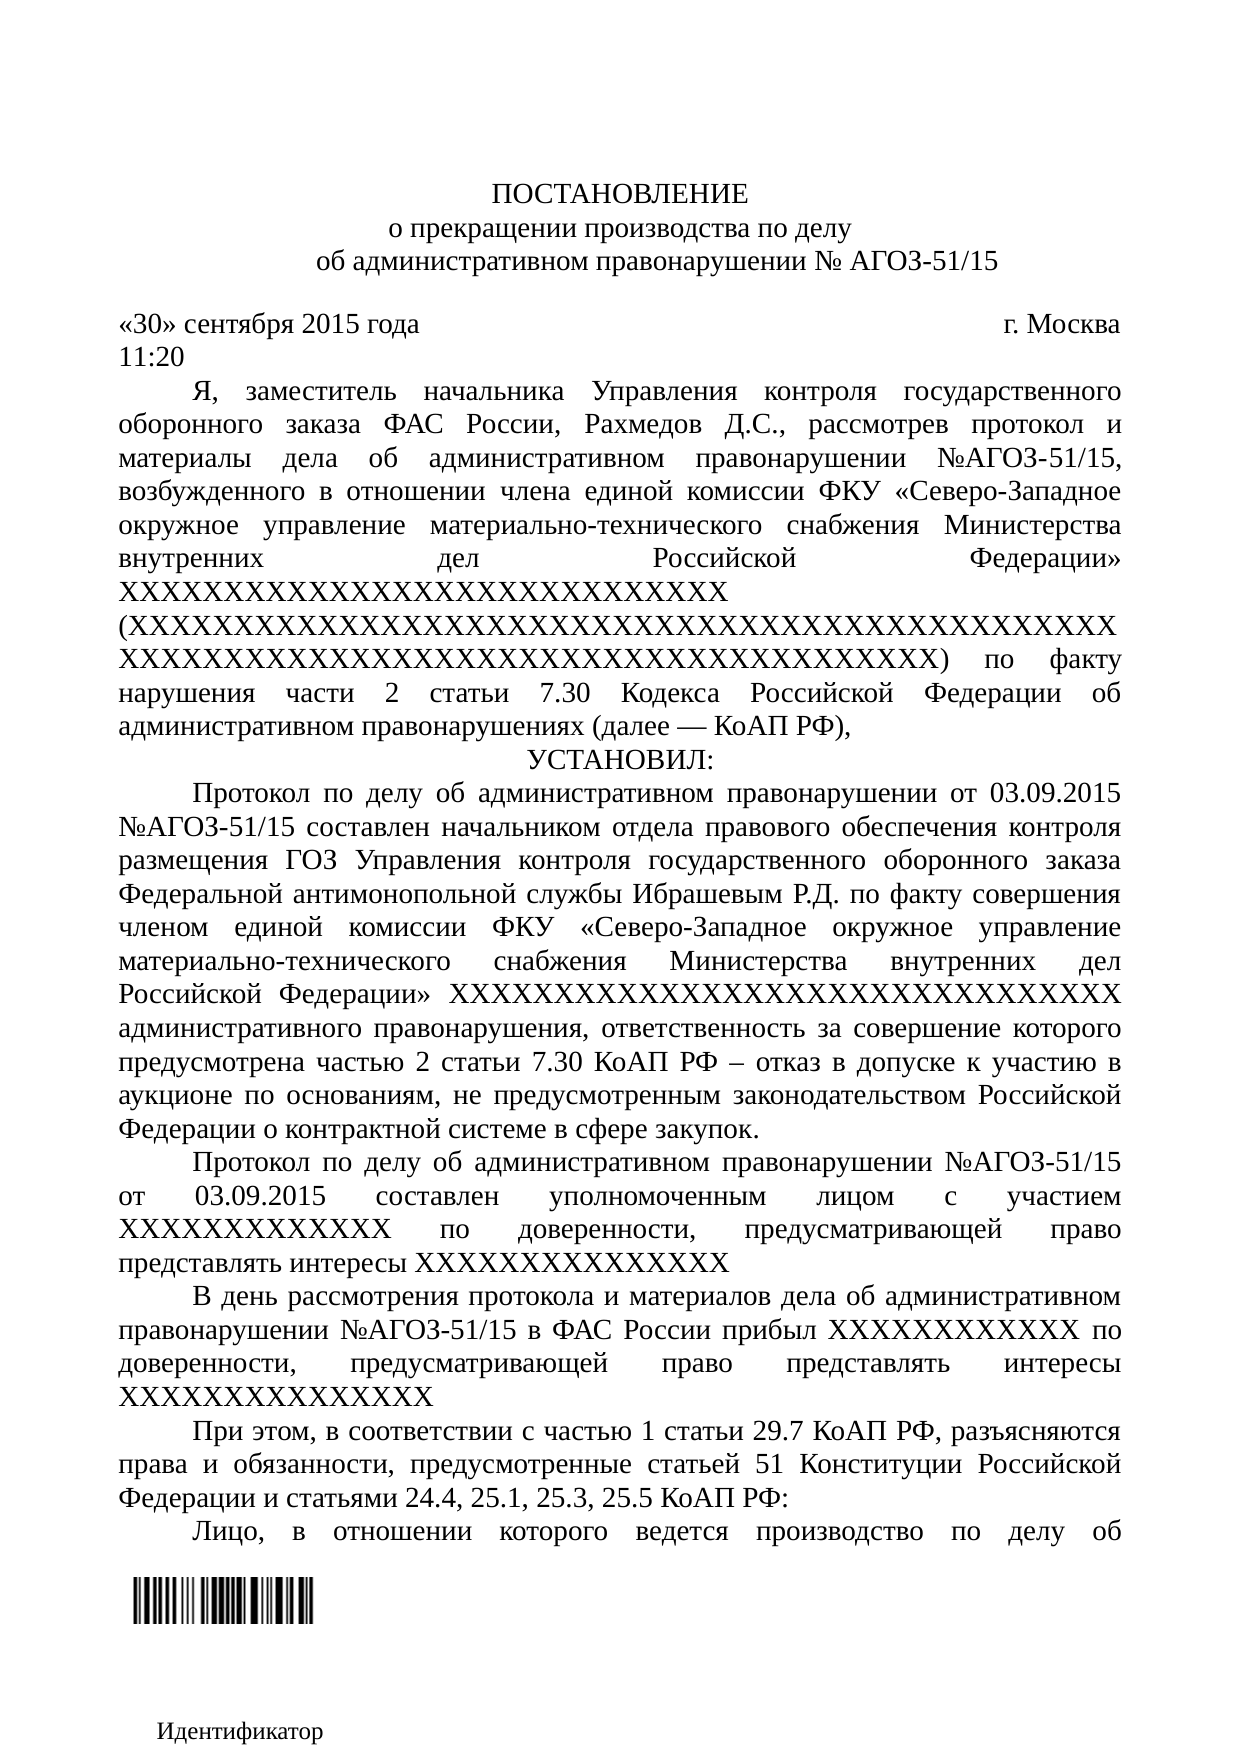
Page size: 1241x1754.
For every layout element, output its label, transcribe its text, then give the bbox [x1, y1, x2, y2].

text 11:20 [118, 339, 1122, 373]
text Я, заместитель начальника Управления контроля государственного оборонного заказа ФАС России, Рахмедов Д.С., рассмотрев протокол и материалы дела об административном правонарушении №АГОЗ-51/15, возбужденного в отношении члена единой комиссии ФКУ «Северо-Западное окружное управление материально-технического снабжения Министерства внутренних дел Российской Федерации» XXXXXXXXXXXXXXXXXXXXXXXXXXXXX (XXXXXXXXXXXXXXXXXXXXXXXXXXXXXXXXXXXXXXXXXXXXXXXXXXXXXXXXXXXXXXXXXXXXXXXXXXXXXXXXXXXXXX) по факту нарушения части 2 статьи 7.30 Кодекса Российской Федерации об административном правонарушениях (далее — КоАП РФ), [118, 373, 1122, 742]
text При этом, в соответствии с частью 1 статьи 29.7 КоАП РФ, разъясняются права и обязанности, предусмотренные статьей 51 Конституции Российской Федерации и статьями 24.4, 25.1, 25.3, 25.5 КоАП РФ: [118, 1413, 1122, 1513]
text ПОСТАНОВЛЕНИЕ [118, 176, 1122, 210]
text о прекращении производства по делу [118, 210, 1122, 243]
table_header [494, 118, 1120, 176]
picture [118, 1577, 331, 1624]
text УСТАНОВИЛ: [118, 742, 1122, 775]
text Лицо, в отношении которого ведется производство по делу об [118, 1513, 1122, 1547]
text «30» сентября 2015 года г. Москва [118, 306, 1122, 339]
table_header [120, 118, 493, 176]
text В день рассмотрения протокола и материалов дела об административном правонарушении №АГОЗ-51/15 в ФАС России прибыл XXXXXXXXXXXX по доверенности, предусматривающей право представлять интересы XXXXXXXXXXXXXXX [118, 1278, 1122, 1413]
text Протокол по делу об административном правонарушении от 03.09.2015 №АГОЗ-51/15 составлен начальником отдела правового обеспечения контроля размещения ГОЗ Управления контроля государственного оборонного заказа Федеральной антимонопольной службы Ибрашевым Р.Д. по факту совершения членом единой комиссии ФКУ «Северо-Западное окружное управление материально-технического снабжения Министерства внутренних дел Российской Федерации» XXXXXXXXXXXXXXXXXXXXXXXXXXXXXXXX административного правонарушения, ответственность за совершение которого предусмотрена частью 2 статьи 7.30 КоАП РФ – отказ в допуске к участию в аукционе по основаниям, не предусмотренным законодательством Российской Федерации о контрактной системе в сфере закупок. [118, 775, 1122, 1144]
text об административном правонарушении № АГОЗ-51/15 [118, 243, 1122, 277]
text Протокол по делу об административном правонарушении №АГОЗ-51/15 от 03.09.2015 составлен уполномоченным лицом с участием XXXXXXXXXXXXX по доверенности, предусматривающей право представлять интересы XXXXXXXXXXXXXXX [118, 1144, 1122, 1278]
